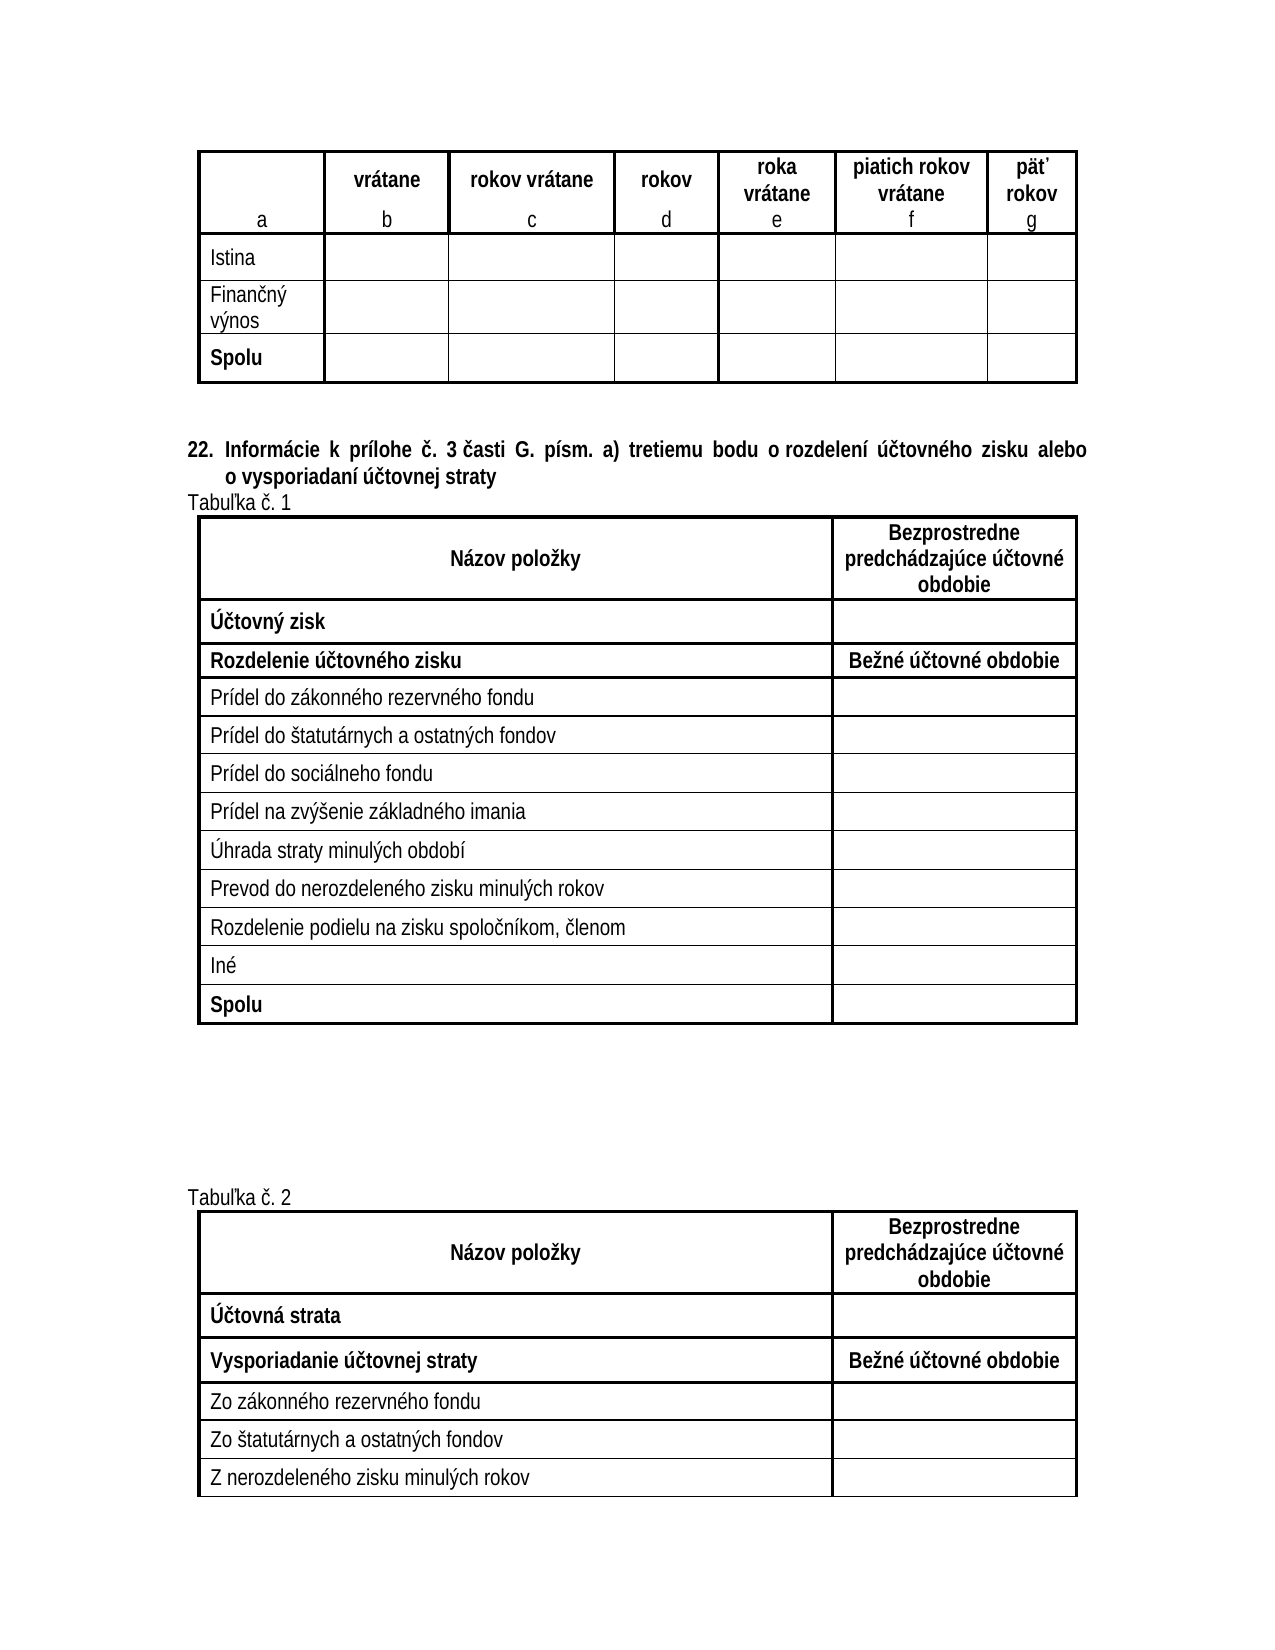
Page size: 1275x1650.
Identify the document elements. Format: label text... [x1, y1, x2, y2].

table_header Bezprostredne predchádzajúce účtovné obdobie [834, 1213, 1075, 1292]
table_cell Zo štatutárnych a ostatných fondov [201, 1421, 831, 1457]
table_cell Prídel na zvýšenie základného imania [201, 793, 831, 830]
table_cell [834, 679, 1075, 715]
table_cell päť rokov [989, 153, 1075, 206]
table_cell [836, 281, 987, 333]
table_cell Spolu [201, 334, 323, 381]
table_cell [615, 334, 717, 381]
table_cell Účtovná strata [201, 1295, 831, 1336]
table_cell a [201, 206, 323, 232]
table_cell [326, 235, 448, 279]
table_cell [615, 235, 717, 279]
table_cell [836, 334, 987, 381]
table_cell [988, 281, 1075, 333]
table_cell Prevod do nerozdeleného zisku minulých rokov [201, 870, 831, 907]
table_cell [720, 334, 835, 381]
table_cell [988, 334, 1075, 381]
table_cell [326, 334, 448, 381]
text 22. Informácie k prílohe č. 3 časti G. písm. a) tretiemu bodu o rozdelení účtovného zisku alebo o vysporiadaní účtovnej straty [187, 436, 1087, 489]
table_cell [836, 235, 987, 279]
table_cell [834, 831, 1075, 868]
table_cell Rozdelenie účtovného zisku [201, 645, 831, 676]
text Tabuľka č. 2 [187, 1183, 1087, 1210]
table_cell f [837, 206, 986, 232]
table_cell [834, 946, 1075, 984]
table_cell [834, 908, 1075, 945]
table_cell [834, 793, 1075, 830]
table_cell piatich rokov vrátane [837, 153, 986, 206]
table_cell Z nerozdeleného zisku minulých rokov [201, 1459, 831, 1496]
table_cell [720, 235, 835, 279]
table_cell [988, 235, 1075, 279]
table_cell [834, 1421, 1075, 1457]
table_cell Zo zákonného rezervného fondu [201, 1384, 831, 1419]
table_cell Bežné účtovné obdobie [834, 645, 1075, 676]
table_cell [834, 1295, 1075, 1336]
table_cell d [616, 206, 717, 232]
table_cell b [326, 206, 447, 232]
table_cell Istina [201, 235, 323, 279]
table_cell [449, 281, 614, 333]
table_cell [449, 334, 614, 381]
table_cell Prídel do sociálneho fondu [201, 754, 831, 792]
table_cell Úhrada straty minulých období [201, 831, 831, 868]
table_cell [326, 281, 448, 333]
table_cell Iné [201, 946, 831, 984]
table_cell Prídel do zákonného rezervného fondu [201, 679, 831, 715]
table_header Názov položky [201, 519, 831, 598]
table_cell Účtovný zisk [201, 601, 831, 642]
table_header [201, 153, 323, 206]
table_cell Spolu [201, 985, 831, 1022]
table_cell [834, 870, 1075, 907]
table_cell Rozdelenie podielu na zisku spoločníkom, členom [201, 908, 831, 945]
table_cell rokov [616, 153, 717, 206]
table_cell [834, 1384, 1075, 1419]
table_cell [720, 281, 835, 333]
table_cell [834, 1459, 1075, 1496]
table_cell [834, 754, 1075, 792]
table_cell c [451, 206, 613, 232]
table_header Bezprostredne predchádzajúce účtovné obdobie [834, 519, 1075, 598]
table_cell e [720, 206, 834, 232]
table_cell [834, 985, 1075, 1022]
text Tabuľka č. 1 [187, 489, 1087, 515]
table_cell [834, 601, 1075, 642]
table_cell g [989, 206, 1075, 232]
table_cell [449, 235, 614, 279]
table_cell Vysporiadanie účtovnej straty [201, 1339, 831, 1381]
table_cell Finančný výnos [201, 281, 323, 333]
table_cell rokov vrátane [451, 153, 613, 206]
table_cell roka vrátane [720, 153, 834, 206]
table_cell [834, 717, 1075, 753]
table_header Názov položky [201, 1213, 831, 1292]
table_cell vrátane [326, 153, 447, 206]
table_cell Bežné účtovné obdobie [834, 1339, 1075, 1381]
table_cell [615, 281, 717, 333]
table_cell Prídel do štatutárnych a ostatných fondov [201, 717, 831, 753]
